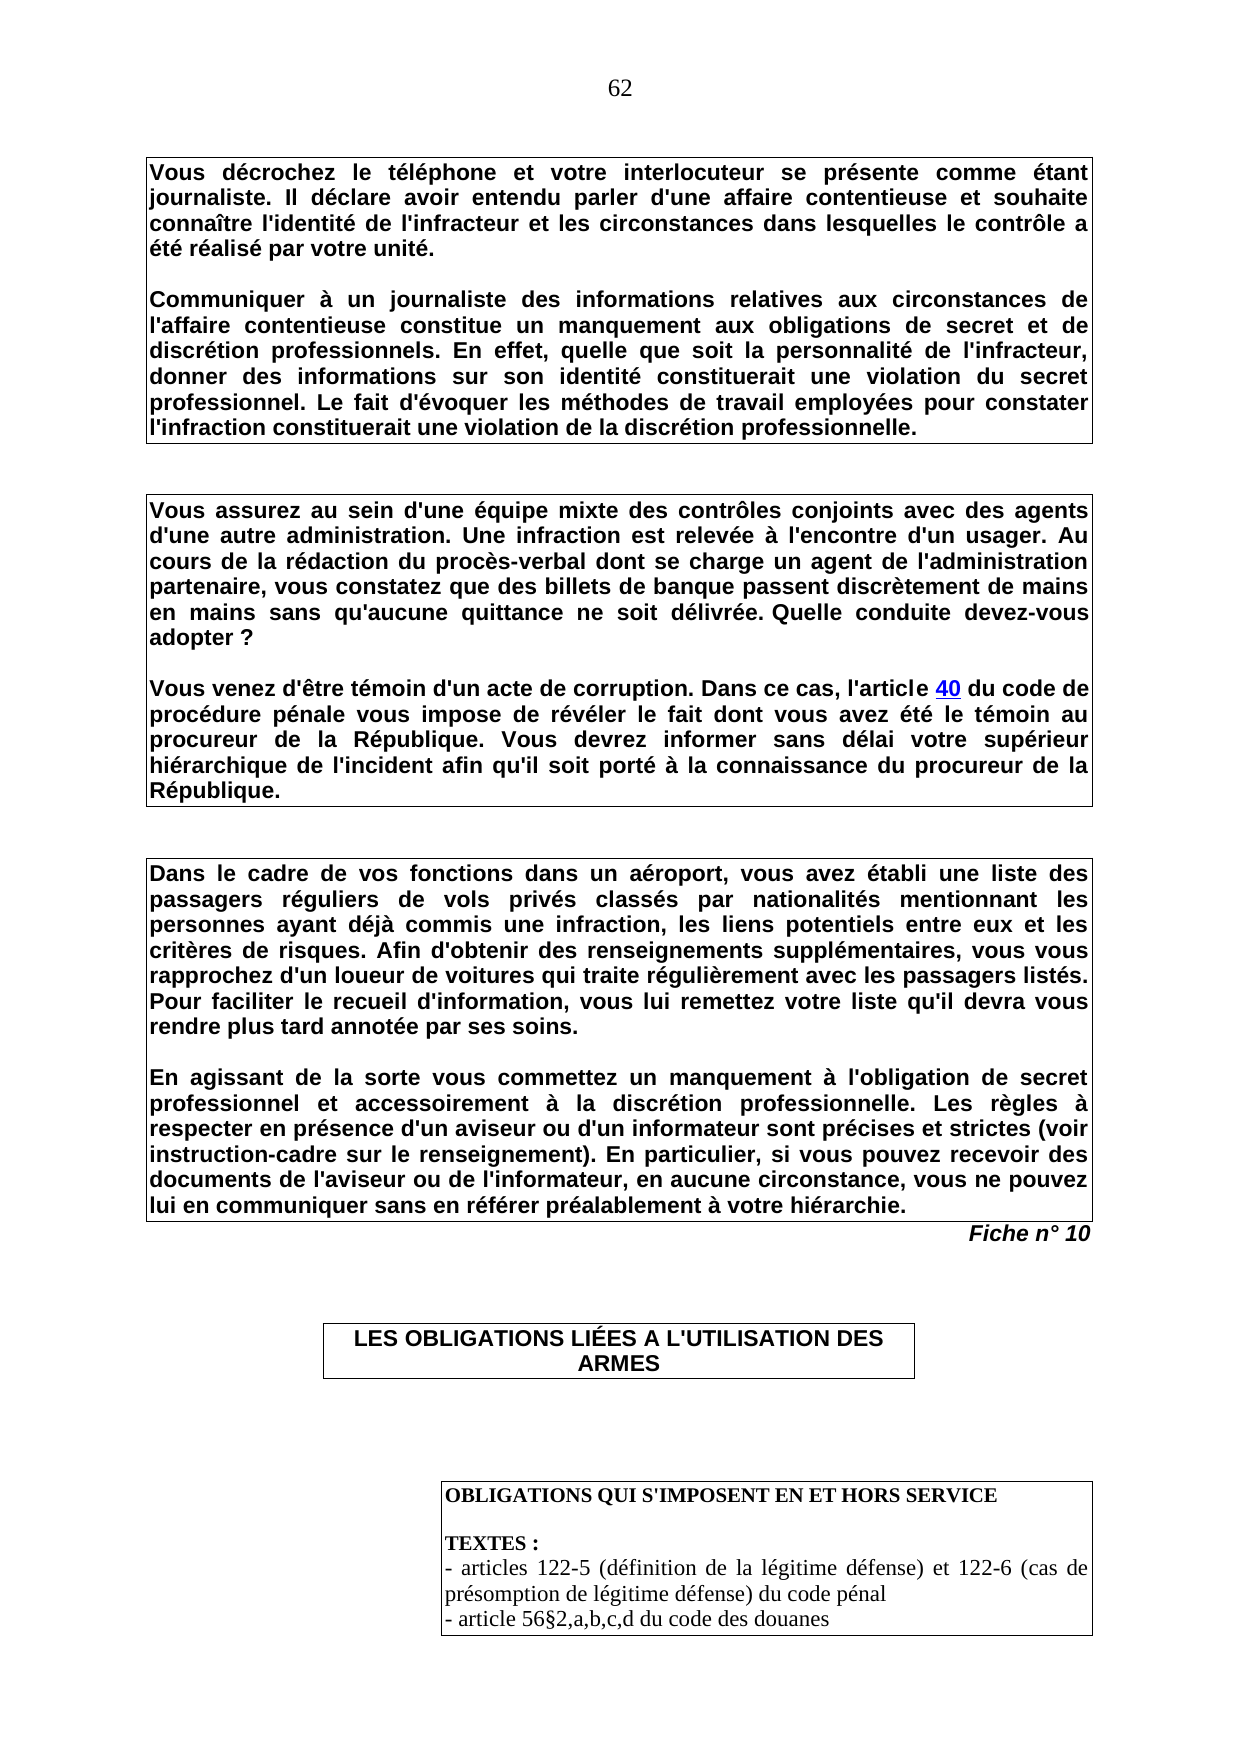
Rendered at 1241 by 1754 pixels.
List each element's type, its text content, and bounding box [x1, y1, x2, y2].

text OBLIGATIONS QUI S'IMPOSENT EN ET HORS SERVICE [442, 1482, 1092, 1507]
text LES OBLIGATIONS LIÉES A L'UTILISATION DES ARMES [324, 1324, 914, 1378]
text Vous décrochez le téléphone et votre interlocuteur se présente comme étant journaliste. Il déclare avoir entendu parler d'une affaire contentieuse et souhaite connaître l'identité de l'infracteur et les circonstances dans lesquelles le contrôle a été réalisé par votre unité. [147, 158, 1092, 262]
text - article 56§2,a,b,c,d du code des douanes [442, 1603, 1092, 1635]
text En agissant de la sorte vous commettez un manquement à l'obligation de secret professionnel et accessoirement à la discrétion professionnelle. Les règles à respecter en présence d'un aviseur ou d'un informateur sont précises et strictes (voir instruction-cadre sur le renseignement). En particulier, si vous pouvez recevoir des documents de l'aviseur ou de l'informateur, en aucune circonstance, vous ne pouvez lui en communiquer sans en référer préalablement à votre hiérarchie. [147, 1062, 1092, 1221]
text - articles 122-5 (définition de la légitime défense) et 122-6 (cas de présomption de légitime défense) du code pénal [442, 1552, 1092, 1603]
text TEXTES : [442, 1527, 1092, 1552]
text Communiquer à un journaliste des informations relatives aux circonstances de l'affaire contentieuse constitue un manquement aux obligations de secret et de discrétion professionnels. En effet, quelle que soit la personnalité de l'infracteur, donner des informations sur son identité constituerait une violation du secret professionnel. Le fait d'évoquer les méthodes de travail employées pour constater l'infraction constituerait une violation de la discrétion professionnelle. [147, 284, 1092, 443]
text Fiche n° 10 [181, 1222, 1092, 1247]
text Vous venez d'être témoin d'un acte de corruption. Dans ce cas, l'article 40 du code de procédure pénale vous impose de révéler le fait dont vous avez été le témoin au procureur de la République. Vous devrez informer sans délai votre supérieur hiérarchique de l'incident afin qu'il soit porté à la connaissance du procureur de la République. [147, 673, 1092, 806]
text Dans le cadre de vos fonctions dans un aéroport, vous avez établi une liste des passagers réguliers de vols privés classés par nationalités mentionnant les personnes ayant déjà commis une infraction, les liens potentiels entre eux et les critères de risques. Afin d'obtenir des renseignements supplémentaires, vous vous rapprochez d'un loueur de voitures qui traite régulièrement avec les passagers listés. Pour faciliter le recueil d'information, vous lui remettez votre liste qu'il devra vous rendre plus tard annotée par ses soins. [147, 859, 1092, 1039]
text Vous assurez au sein d'une équipe mixte des contrôles conjoints avec des agents d'une autre administration. Une infraction est relevée à l'encontre d'un usager. Au cours de la rédaction du procès-verbal dont se charge un agent de l'administration partenaire, vous constatez que des billets de banque passent discrètement de mains en mains sans qu'aucune quittance ne soit délivrée. Quelle conduite devez-vous adopter ? [147, 495, 1092, 651]
